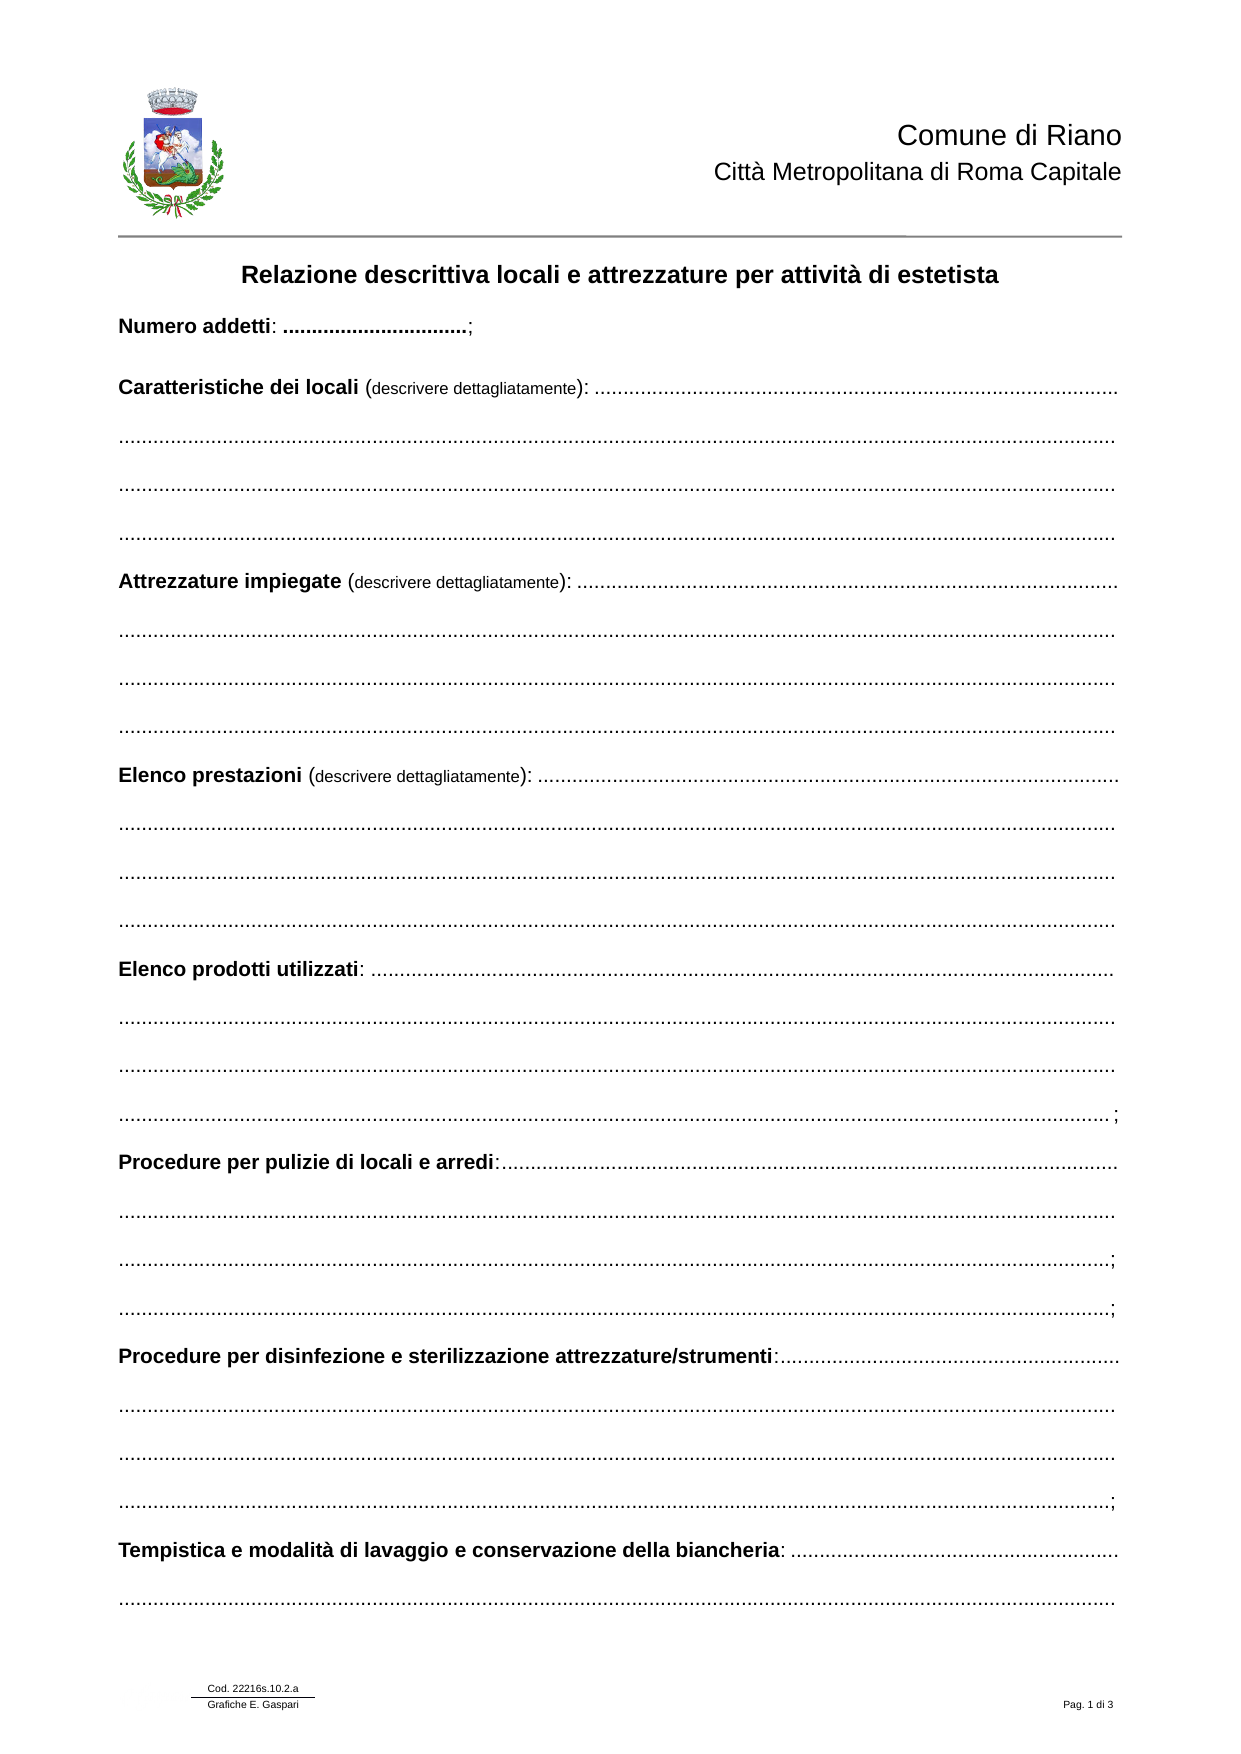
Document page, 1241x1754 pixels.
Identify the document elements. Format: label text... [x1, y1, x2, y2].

text ............................................................................................................................................................................; [118, 1247, 1122, 1271]
text Comune di Riano [224, 118, 1122, 152]
text Caratteristiche dei locali (descrivere dettagliatamente): ........................................................................................... [118, 375, 1122, 399]
text ............................................................................................................................................................................. [118, 811, 1122, 835]
text Tempistica e modalità di lavaggio e conservazione della biancheria: ......................................................... [118, 1538, 1122, 1562]
subtitle Relazione descrittiva locali e attrezzature per attività di estetista [118, 261, 1122, 289]
text ............................................................................................................................................................................. [118, 1392, 1122, 1416]
text ............................................................................................................................................................................. [118, 1005, 1122, 1029]
text Nell'elenco degli allegati [242, 213, 602, 235]
text ............................................................................................................................................................................. [118, 1199, 1122, 1223]
text ............................................................................................................................................................................. [118, 521, 1122, 544]
text Elenco prestazioni (descrivere dettagliatamente): ..................................................................................................... [118, 763, 1122, 787]
text ............................................................................................................................................................................. [118, 1053, 1122, 1077]
picture [122, 87, 224, 219]
text ............................................................................................................................................................................. [118, 1441, 1122, 1465]
text ............................................................................................................................................................................. [118, 714, 1122, 738]
text Procedure per pulizie di locali e arredi: ........................................................................................................... [118, 1150, 1122, 1174]
text ............................................................................................................................................................................. [118, 472, 1122, 496]
text ............................................................................................................................................................................; [118, 1489, 1122, 1513]
text ............................................................................................................................................................................. [118, 424, 1122, 448]
text Procedure per disinfezione e sterilizzazione attrezzature/strumenti: ........................................................... [118, 1344, 1122, 1368]
text ............................................................................................................................................................................. [118, 859, 1122, 883]
text ............................................................................................................................................................................ ; [118, 1102, 1122, 1126]
text ............................................................................................................................................................................. [118, 1586, 1122, 1610]
text Attrezzature impiegate (descrivere dettagliatamente): .............................................................................................. [118, 569, 1122, 593]
text ............................................................................................................................................................................. [118, 666, 1122, 690]
text ............................................................................................................................................................................; [118, 1296, 1122, 1319]
text Elenco prodotti utilizzati: ................................................................................................................................. [118, 956, 1122, 980]
text Città Metropolitana di Roma Capitale [224, 157, 1122, 185]
text Numero addetti: ................................; [118, 314, 1122, 338]
text ............................................................................................................................................................................. [118, 617, 1122, 641]
text ............................................................................................................................................................................. [118, 908, 1122, 932]
